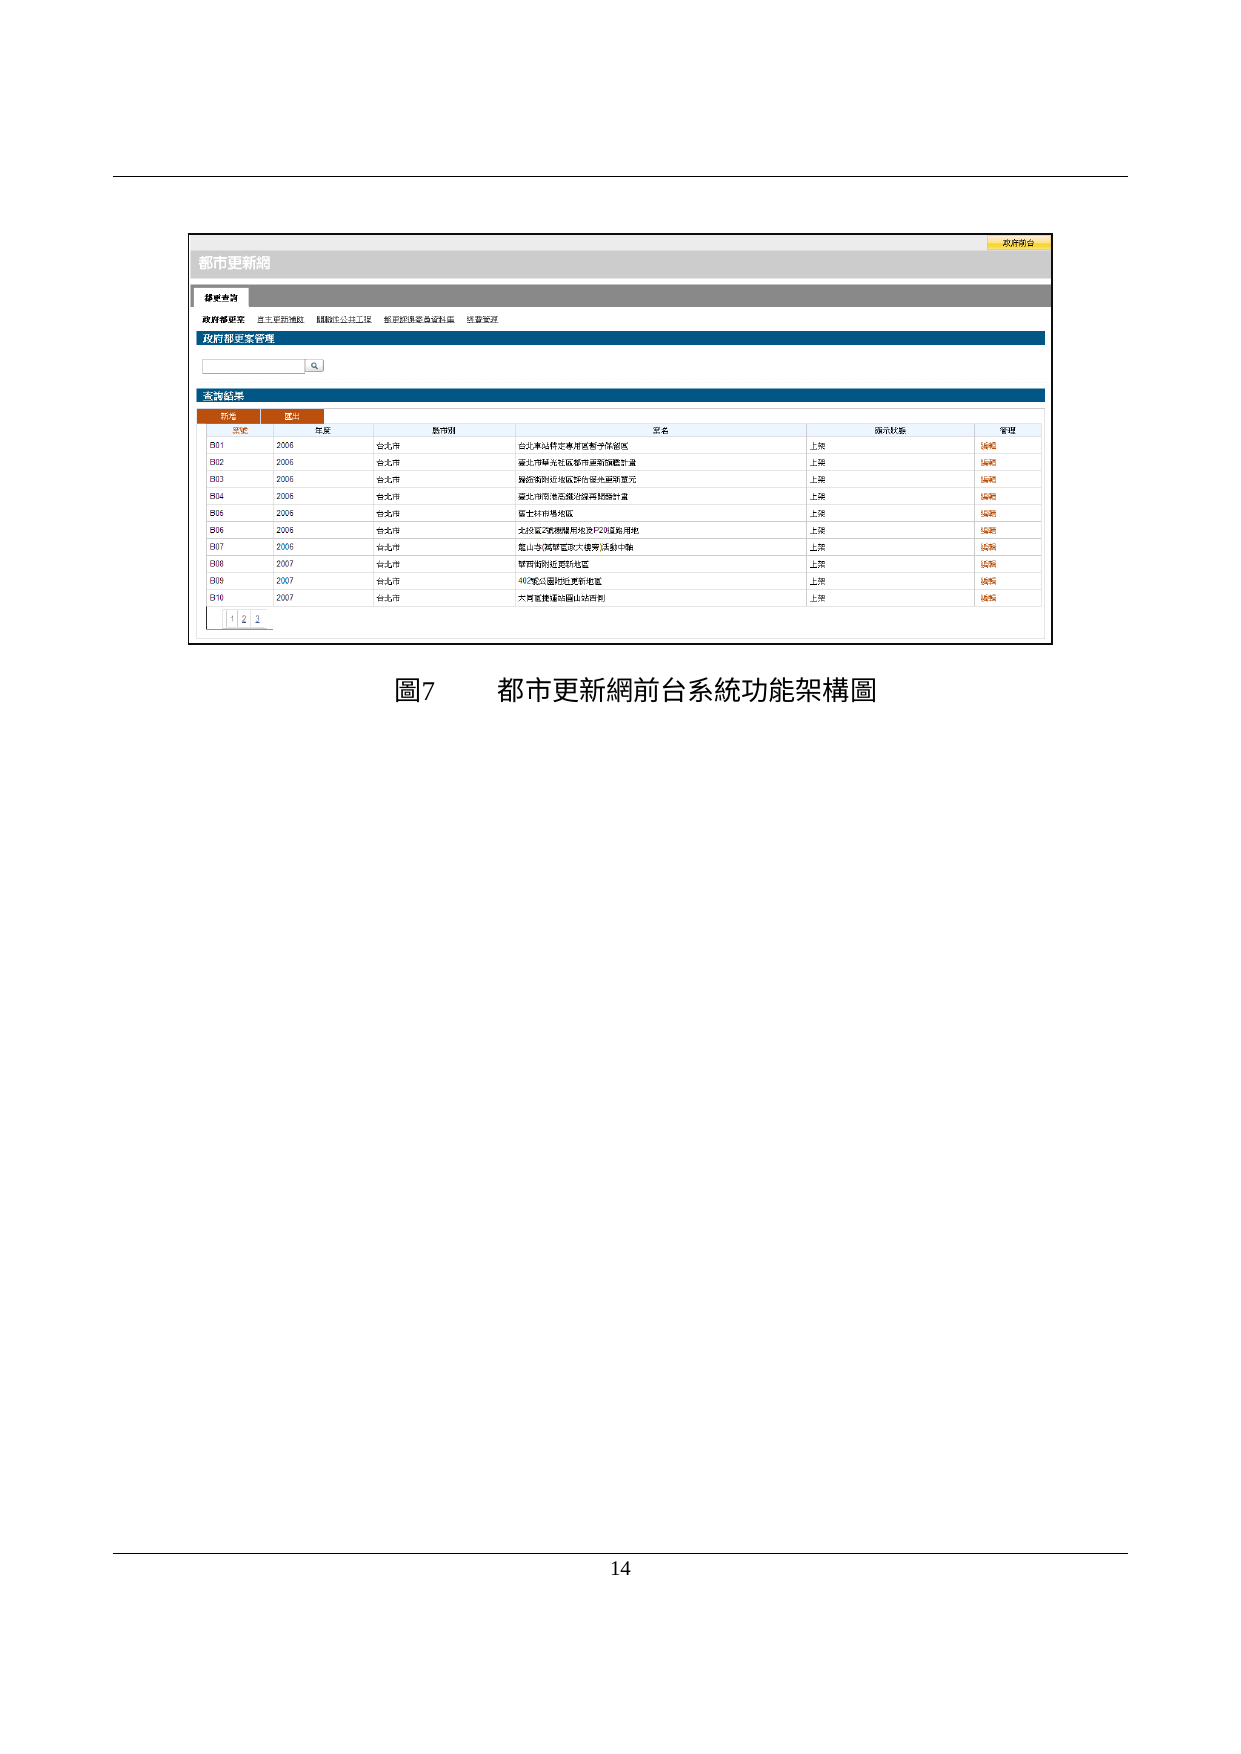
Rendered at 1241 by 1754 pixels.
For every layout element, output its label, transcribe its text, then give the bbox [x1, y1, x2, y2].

list 都市更新網前台系統功能架構圖 [394, 647, 1053, 710]
